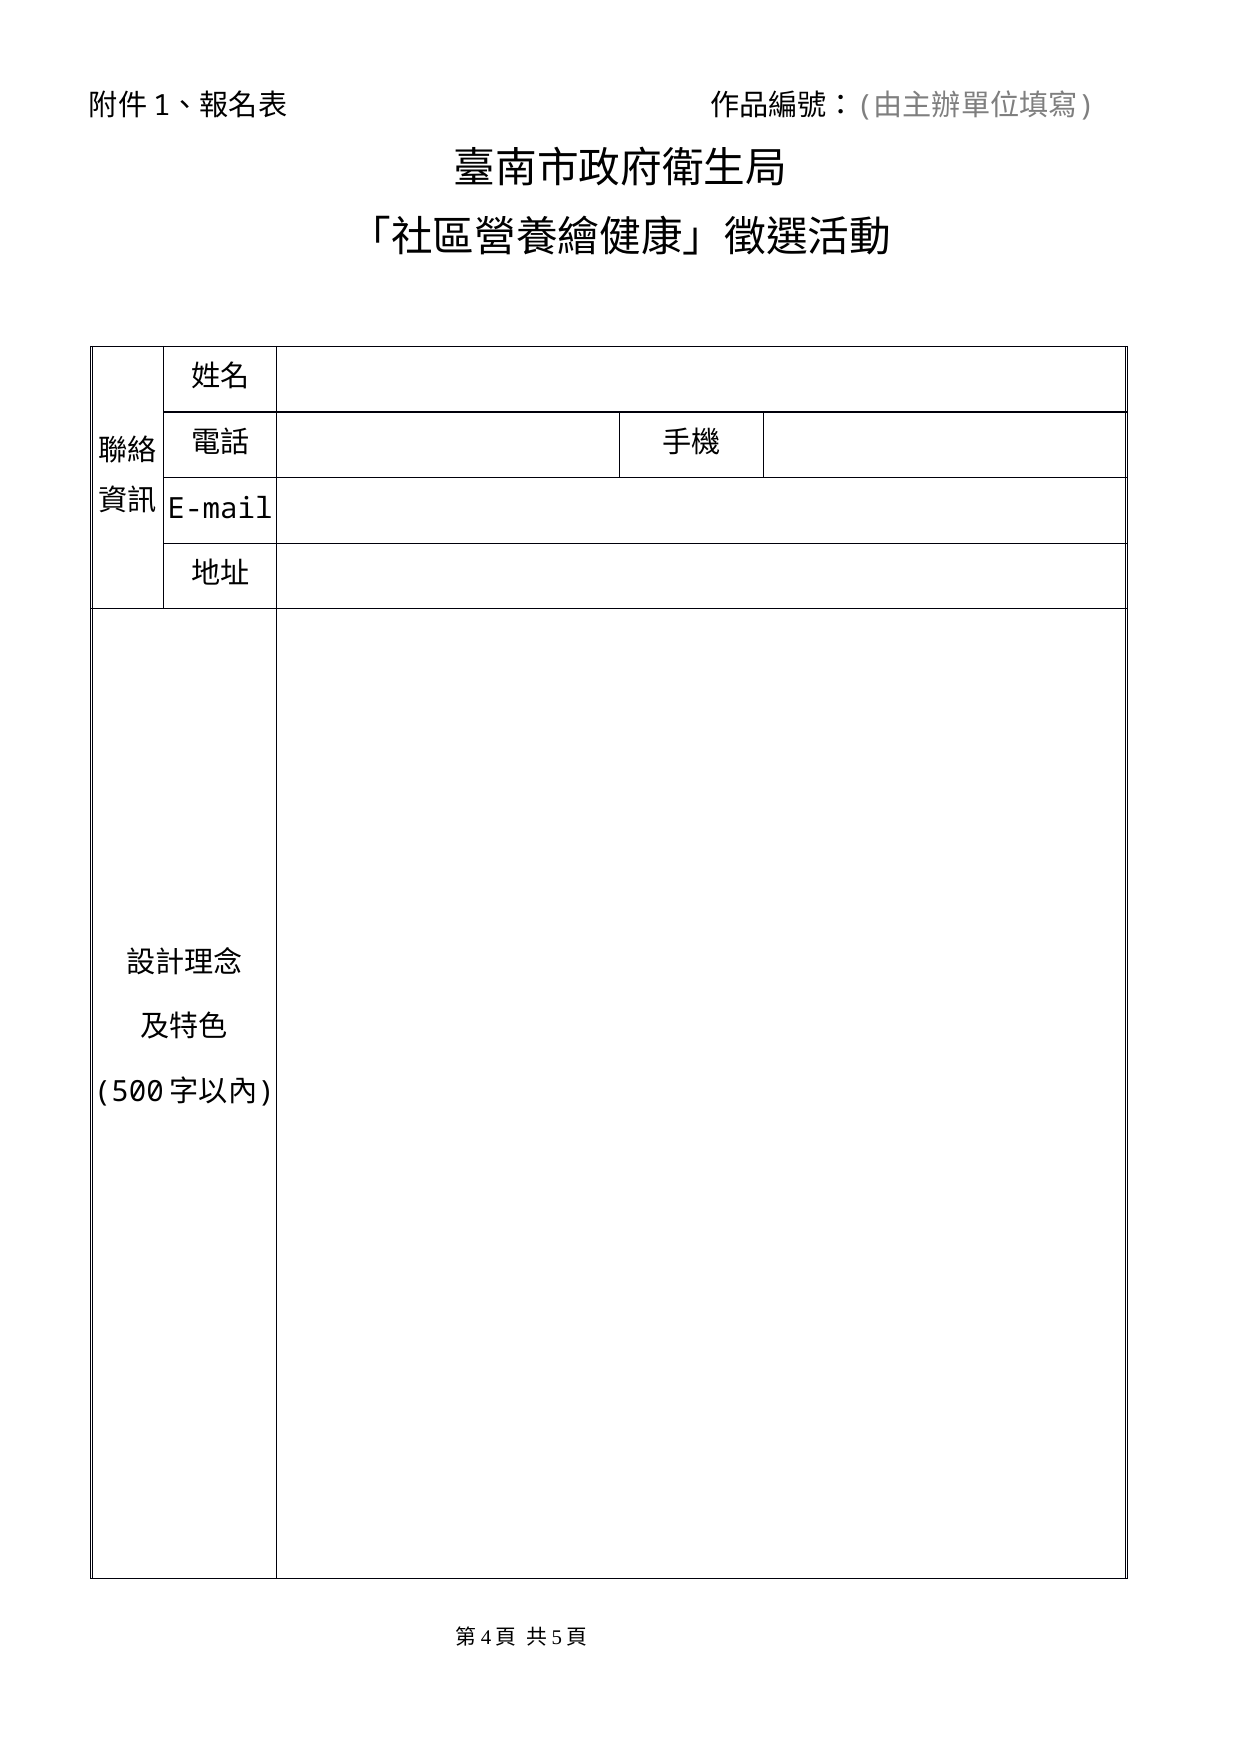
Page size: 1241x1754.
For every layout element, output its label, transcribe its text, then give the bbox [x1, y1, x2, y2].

table_cell [277, 478, 1125, 543]
text 臺南市政府衛生局 [89, 139, 1152, 194]
table_cell [277, 413, 619, 477]
table_cell 地址 [164, 544, 276, 608]
table_cell [277, 544, 1125, 608]
table_header [277, 347, 1125, 411]
table_header 聯絡資訊 [93, 347, 163, 608]
table_cell E-mail [164, 478, 276, 543]
table_cell 電話 [164, 413, 276, 477]
text 附件1、報名表 作品編號：(由主辦單位填寫) [89, 75, 1152, 125]
table_header 姓名 [164, 347, 276, 411]
table_cell 設計理念 及特色 (500字以內) [93, 609, 276, 1578]
table_cell [277, 609, 1125, 1578]
table_cell 手機 [620, 413, 763, 477]
table_cell [764, 413, 1125, 477]
text 「社區營養繪健康」徵選活動 [89, 208, 1152, 262]
